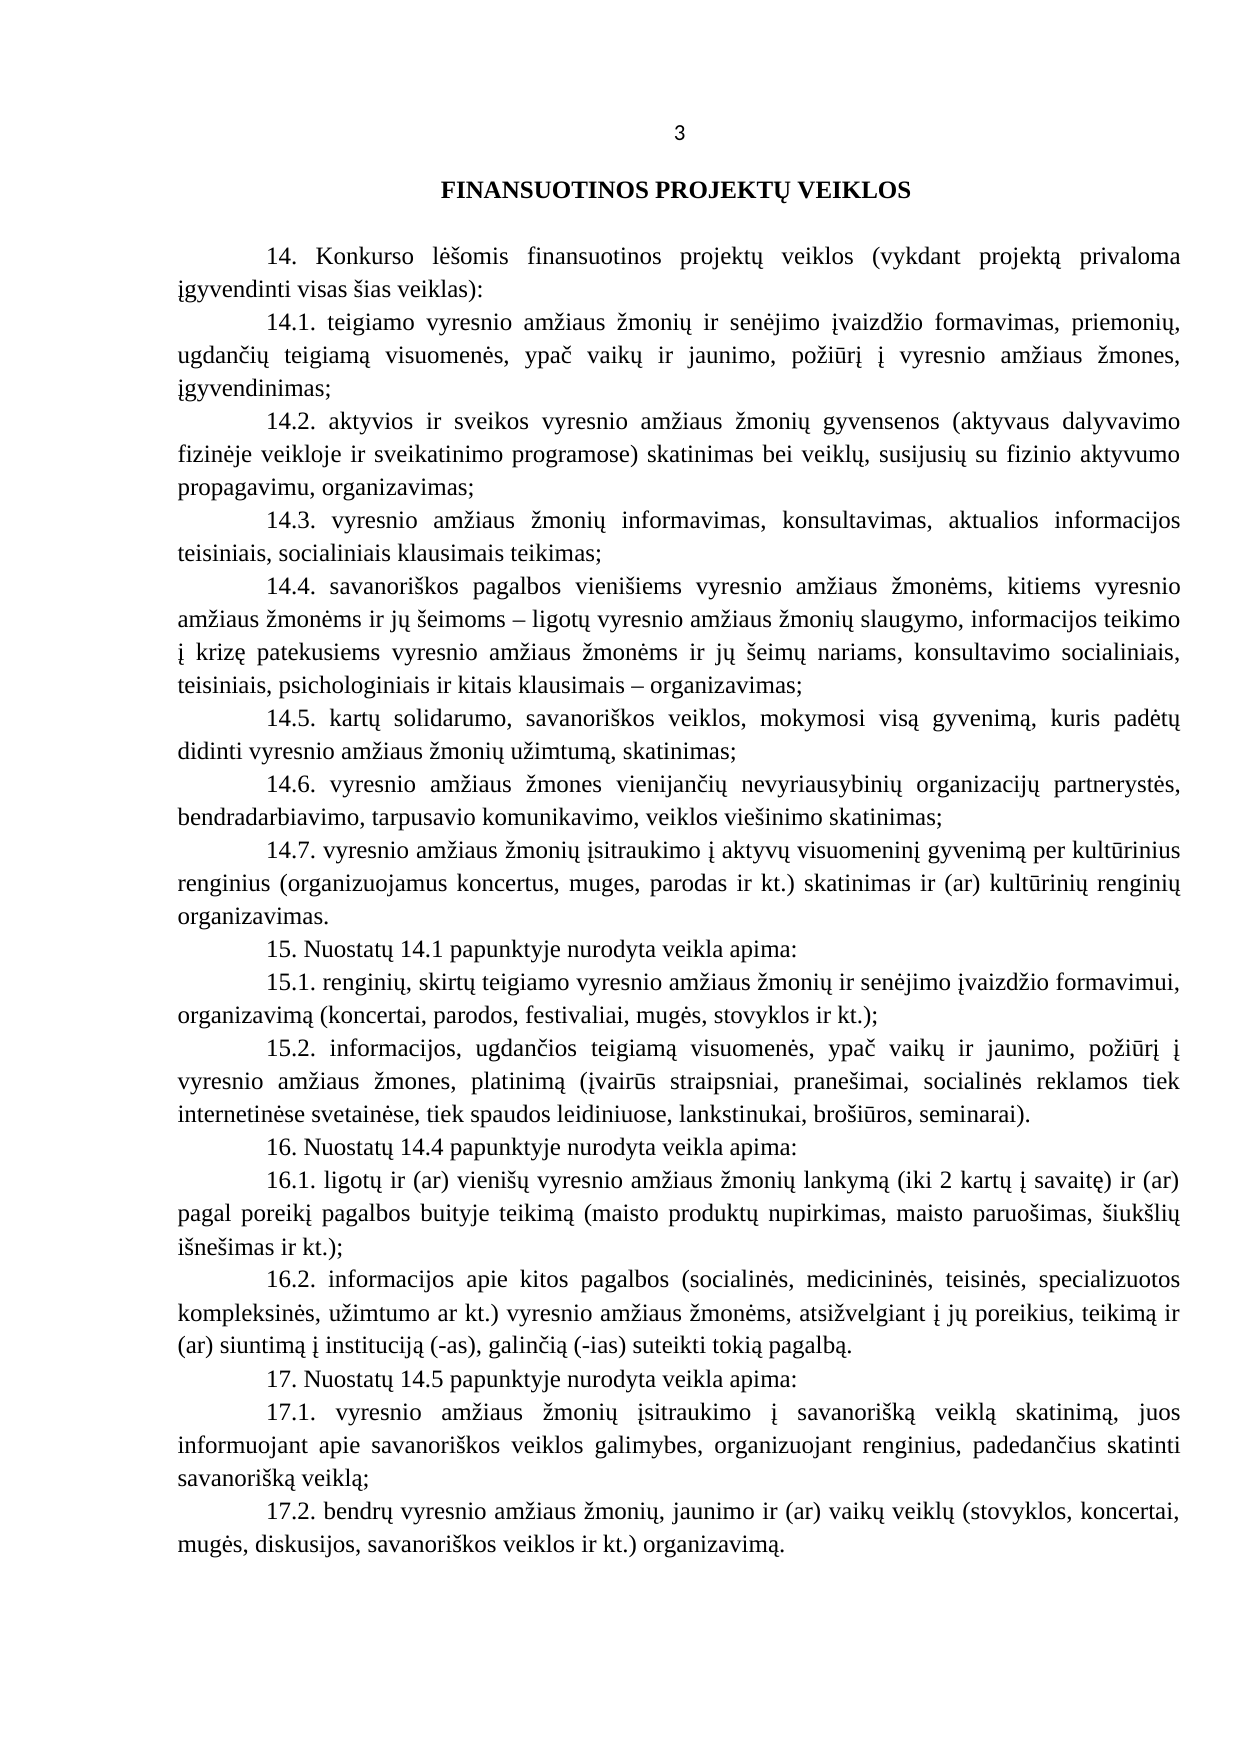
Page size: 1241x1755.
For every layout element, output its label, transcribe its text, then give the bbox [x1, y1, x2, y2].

text 14.1. teigiamo vyresnio amžiaus žmonių ir senėjimo įvaizdžio formavimas, priemonių, ugdančių teigiamą visuomenės, ypač vaikų ir jaunimo, požiūrį į vyresnio amžiaus žmones, įgyvendinimas; [177, 307, 1181, 402]
text 14.3. vyresnio amžiaus žmonių informavimas, konsultavimas, aktualios informacijos teisiniais, socialiniais klausimais teikimas; [177, 505, 1181, 567]
text 16. Nuostatų 14.4 papunktyje nurodyta veikla apima: [177, 1132, 1181, 1161]
text 15.2. informacijos, ugdančios teigiamą visuomenės, ypač vaikų ir jaunimo, požiūrį į vyresnio amžiaus žmones, platinimą (įvairūs straipsniai, pranešimai, socialinės reklamos tiek internetinėse svetainėse, tiek spaudos leidiniuose, lankstinukai, brošiūros, seminarai). [177, 1033, 1181, 1128]
text 15. Nuostatų 14.1 papunktyje nurodyta veikla apima: [177, 934, 1181, 963]
text 15.1. renginių, skirtų teigiamo vyresnio amžiaus žmonių ir senėjimo įvaizdžio formavimui, organizavimą (koncertai, parodos, festivaliai, mugės, stovyklos ir kt.); [177, 967, 1181, 1029]
text 16.1. ligotų ir (ar) vienišų vyresnio amžiaus žmonių lankymą (iki 2 kartų į savaitę) ir (ar) pagal poreikį pagalbos buityje teikimą (maisto produktų nupirkimas, maisto paruošimas, šiukšlių išnešimas ir kt.); [177, 1166, 1181, 1260]
text 14.2. aktyvios ir sveikos vyresnio amžiaus žmonių gyvensenos (aktyvaus dalyvavimo fizinėje veikloje ir sveikatinimo programose) skatinimas bei veiklų, susijusių su fizinio aktyvumo propagavimu, organizavimas; [177, 406, 1181, 501]
text 17. Nuostatų 14.5 papunktyje nurodyta veikla apima: [177, 1364, 1181, 1392]
text 16.2. informacijos apie kitos pagalbos (socialinės, medicininės, teisinės, specializuotos kompleksinės, užimtumo ar kt.) vyresnio amžiaus žmonėms, atsižvelgiant į jų poreikius, teikimą ir (ar) siuntimą į instituciją (-as), galinčią (-ias) suteikti tokią pagalbą. [177, 1264, 1181, 1359]
text 14.5. kartų solidarumo, savanoriškos veiklos, mokymosi visą gyvenimą, kuris padėtų didinti vyresnio amžiaus žmonių užimtumą, skatinimas; [177, 703, 1181, 765]
text 14.4. savanoriškos pagalbos vienišiems vyresnio amžiaus žmonėms, kitiems vyresnio amžiaus žmonėms ir jų šeimoms – ligotų vyresnio amžiaus žmonių slaugymo, informacijos teikimo į krizę patekusiems vyresnio amžiaus žmonėms ir jų šeimų nariams, konsultavimo socialiniais, teisiniais, psichologiniais ir kitais klausimais – organizavimas; [177, 571, 1181, 699]
text 17.2. bendrų vyresnio amžiaus žmonių, jaunimo ir (ar) vaikų veiklų (stovyklos, koncertai, mugės, diskusijos, savanoriškos veiklos ir kt.) organizavimą. [177, 1496, 1181, 1557]
text 14. Konkurso lėšomis finansuotinos projektų veiklos (vykdant projektą privaloma įgyvendinti visas šias veiklas): [177, 241, 1181, 303]
text 17.1. vyresnio amžiaus žmonių įsitraukimo į savanorišką veiklą skatinimą, juos informuojant apie savanoriškos veiklos galimybes, organizuojant renginius, padedančius skatinti savanorišką veiklą; [177, 1397, 1181, 1491]
text FINANSUOTINOS PROJEKTŲ VEIKLOS [177, 175, 1181, 204]
text 14.6. vyresnio amžiaus žmones vienijančių nevyriausybinių organizacijų partnerystės, bendradarbiavimo, tarpusavio komunikavimo, veiklos viešinimo skatinimas; [177, 769, 1181, 831]
text 14.7. vyresnio amžiaus žmonių įsitraukimo į aktyvų visuomeninį gyvenimą per kultūrinius renginius (organizuojamus koncertus, muges, parodas ir kt.) skatinimas ir (ar) kultūrinių renginių organizavimas. [177, 835, 1181, 930]
